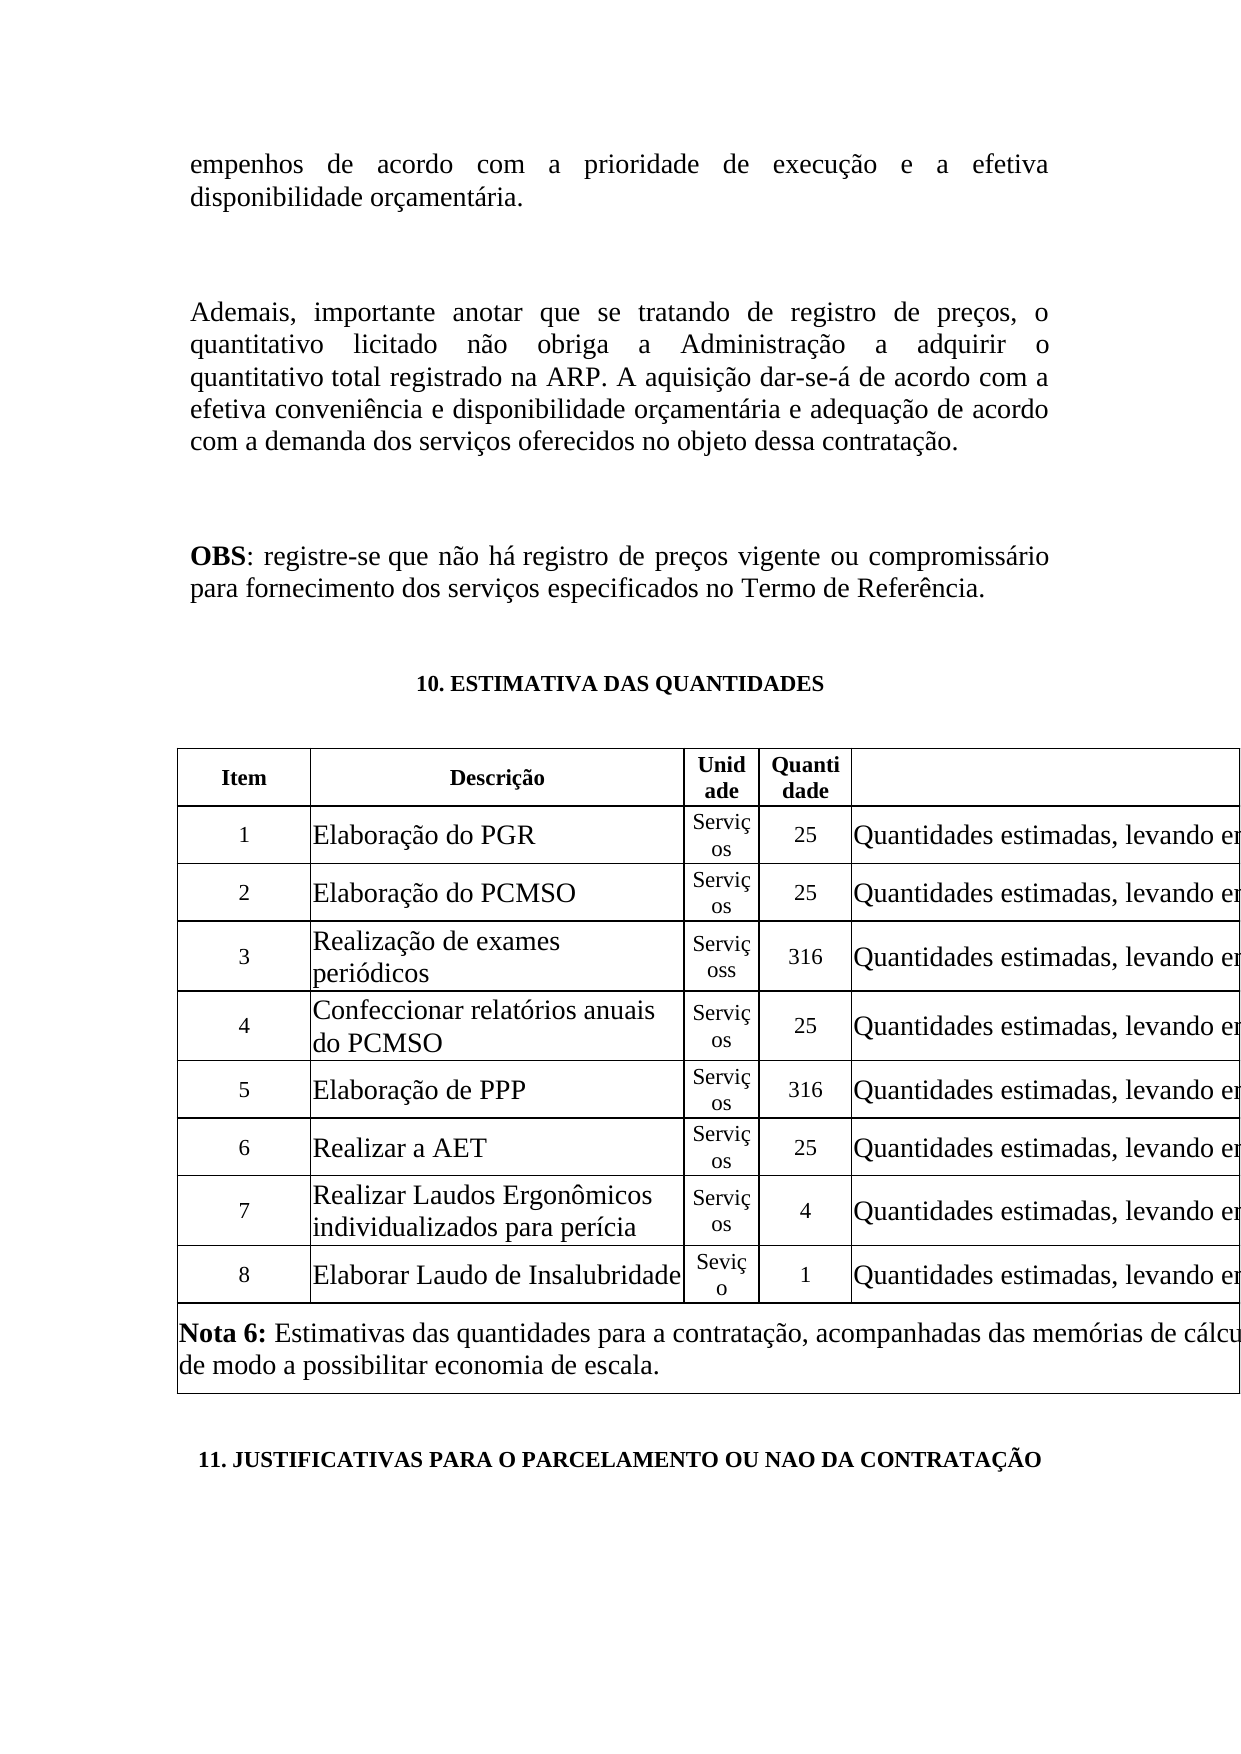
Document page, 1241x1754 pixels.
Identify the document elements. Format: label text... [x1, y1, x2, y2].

table_cell 6 [178, 1119, 310, 1175]
table_cell 25 [760, 807, 851, 863]
table_cell Serviços [685, 807, 758, 863]
table_cell 316 [760, 922, 851, 990]
table_cell 4 [178, 992, 310, 1059]
table_cell Quantidades estimadas, levando em consideração as demandas que surgirem nas unidades administrativas do TRE-RO [852, 1246, 1239, 1302]
table_cell 316 [760, 1061, 851, 1117]
table_cell Elaboração do PCMSO [311, 864, 683, 920]
table_cell Seviço [685, 1246, 758, 1302]
table_cell Serviços [685, 1061, 758, 1117]
table_cell Realizar a AET [311, 1119, 683, 1175]
text 10. ESTIMATIVA DAS QUANTIDADES [183, 670, 1057, 696]
table_cell Quantidades estimadas, levando em consideração o número de exames realizados por cada trabalhadores. [852, 1061, 1239, 1117]
table_cell Serviços [685, 864, 758, 920]
table_cell 1 [178, 807, 310, 863]
table_cell Realização de exames periódicos [311, 922, 683, 990]
table_cell 7 [178, 1176, 310, 1244]
table_cell Quantidades estimadas, levando em consideração as unidades administrativas do TRE-RO. [852, 992, 1239, 1059]
text OBS: registre-se que não há registro de preços vigente ou compromissário para fornecimento dos serviços especificados no Termo de Referência. [190, 539, 1051, 604]
table_cell 3 [178, 922, 310, 990]
text empenhos de acordo com a prioridade de execução e a efetiva disponibilidade orçamentária. [190, 148, 1051, 212]
table_cell 2 [178, 864, 310, 920]
table_header Unidade [685, 749, 758, 805]
table_cell Serviçoss [685, 922, 758, 990]
table_cell 25 [760, 1119, 851, 1175]
table_header Justificativa [852, 749, 1239, 805]
table_cell 1 [760, 1246, 851, 1302]
table_cell Serviços [685, 1176, 758, 1244]
table_cell Nota 6: Estimativas das quantidades para a contratação, acompanhadas das memórias de cálculo e dos documentos que lhes dão suporte, que considerem interdependências com outras contratações, de modo a possibilitar economia de escala. [178, 1304, 1239, 1393]
table_cell Realizar Laudos Ergonômicos individualizados para perícia [311, 1176, 683, 1244]
table_header Descrição [311, 749, 683, 805]
table_cell Elaborar Laudo de Insalubridade [311, 1246, 683, 1302]
table_cell Elaboração do PGR [311, 807, 683, 863]
table_header Item [178, 749, 310, 805]
table_cell Elaboração de PPP [311, 1061, 683, 1117]
table_cell 25 [760, 864, 851, 920]
table_header Quantidade [760, 749, 851, 805]
table_cell Quantidades estimadas, levando em consideração as unidades administrativas do TRE-RO. [852, 1119, 1239, 1175]
table_cell 25 [760, 992, 851, 1059]
text 11. JUSTIFICATIVAS PARA O PARCELAMENTO OU NAO DA CONTRATAÇÃO [183, 1446, 1057, 1472]
table_cell 5 [178, 1061, 310, 1117]
table_cell 8 [178, 1246, 310, 1302]
table_cell Confeccionar relatórios anuais do PCMSO [311, 992, 683, 1059]
table_cell Quantidades estimadas, levando em consideração o número de exames realizados por cada trabalhadores. [852, 922, 1239, 990]
table_cell Quantidades estimadas, levando em consideração as unidades administrativas do TRE-RO. [852, 864, 1239, 920]
table_cell Quantidades estimadas, levando em consideração as demandas que surgirem nas unidades administrativas do TRE-RO. [852, 1176, 1239, 1244]
table_cell Serviços [685, 992, 758, 1059]
table_cell Quantidades estimadas, levando em consideração as unidades administrativas do TRE-RO. [852, 807, 1239, 863]
text Ademais, importante anotar que se tratando de registro de preços, o quantitativo licitado não obriga a Administração a adquirir o quantitativo total registrado na ARP. A aquisição dar-se-á de acordo com a efetiva conveniência e disponibilidade orçamentária e adequação de acordo com a demanda dos serviços oferecidos no objeto dessa contratação. [190, 295, 1051, 457]
table_cell Serviços [685, 1119, 758, 1175]
table_cell 4 [760, 1176, 851, 1244]
